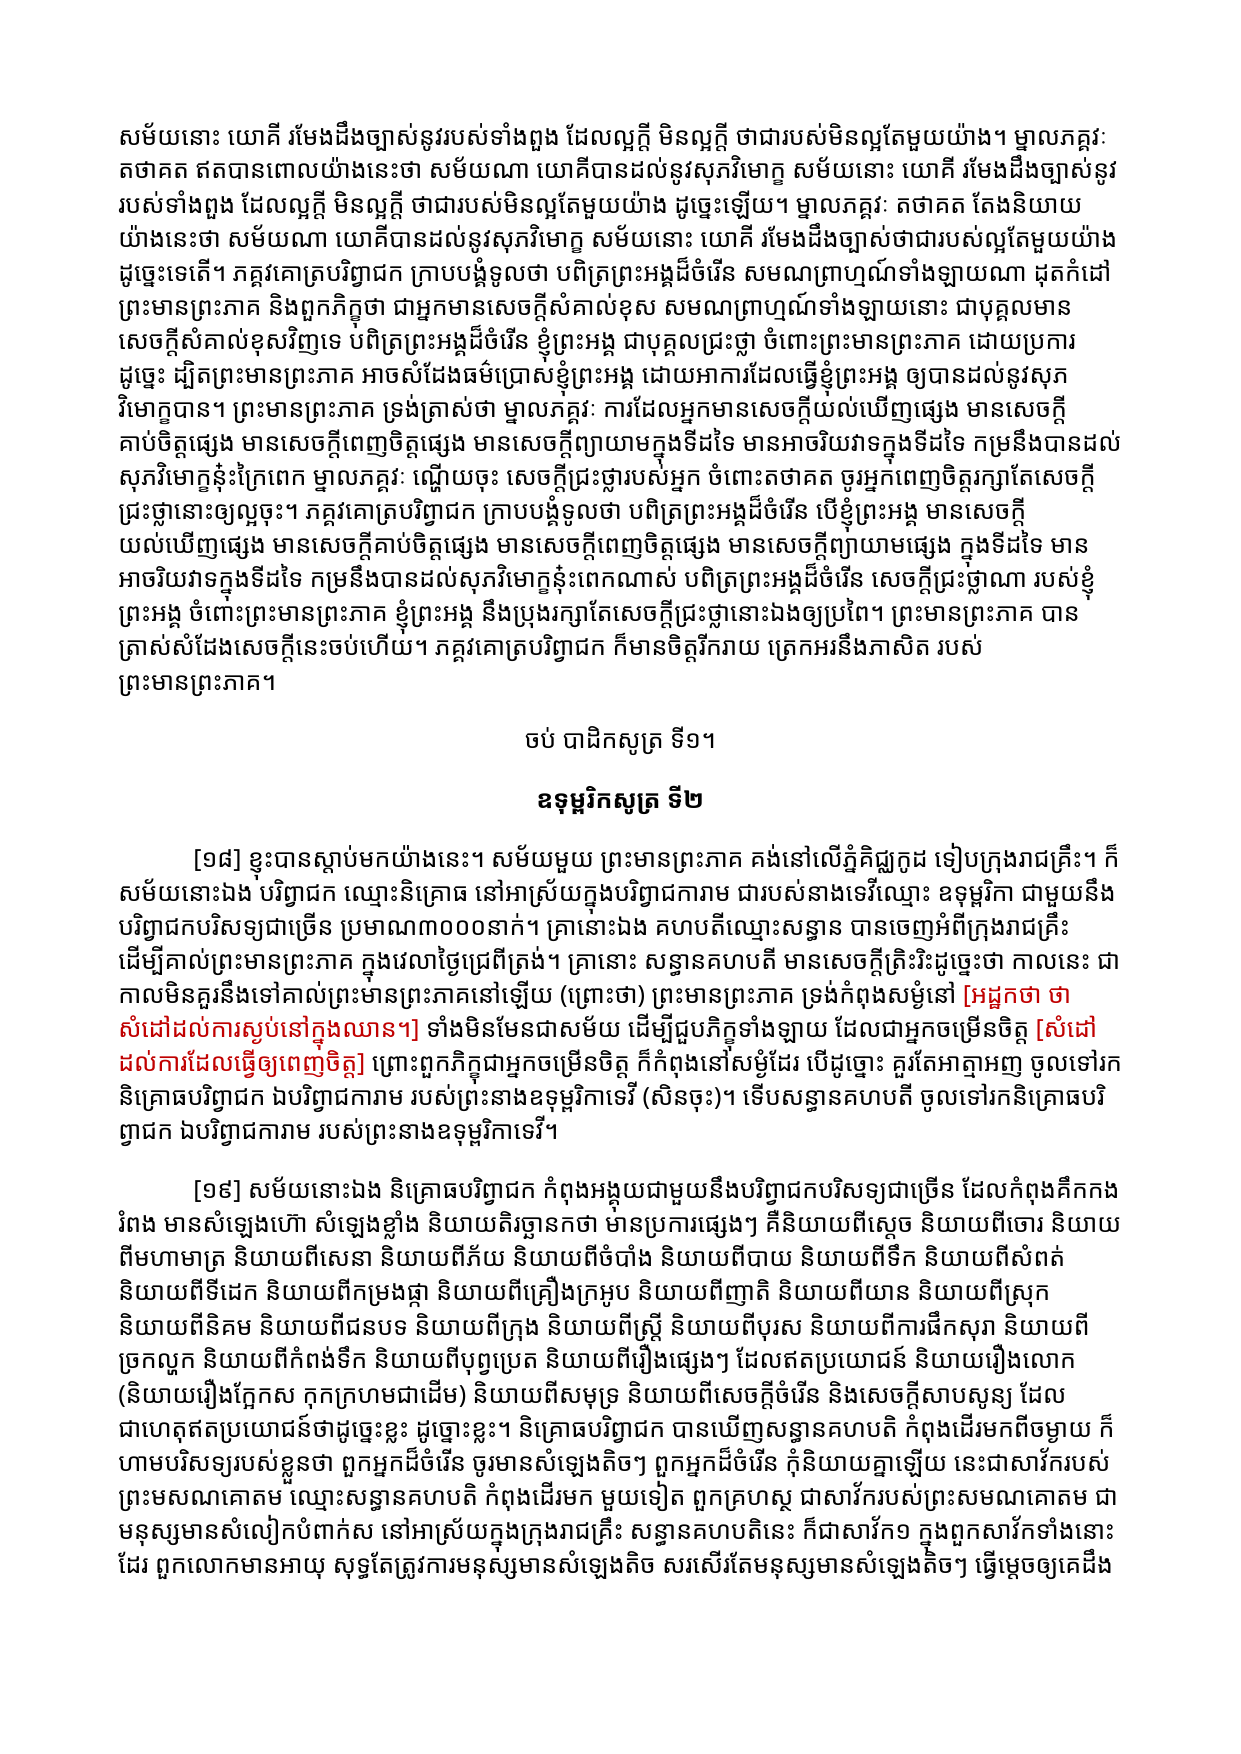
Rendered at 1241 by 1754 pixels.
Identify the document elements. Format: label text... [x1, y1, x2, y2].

text [១៩] សម័យនោះឯង និគ្រោធបរិព្វាជក កំពុងអង្គុយជាមួយនឹង​បរិព្វាជក​បរិសទ្យ​ជាច្រើន ដែលកំពុងគឹកកងរំពង មានសំឡេងហ៊ោ សំឡេងខ្លាំង និយាយតិរច្ឆានកថា មានប្រការផ្សេងៗ គឺនិយាយពីស្តេច និយាយពីចោរ និយាយពីមហាមាត្រ និយាយពីសេនា និយាយពីភ័យ និយាយពីចំបាំង និយាយពីបាយ និយាយពីទឹក និយាយពីសំពត់ និយាយពីទីដេក និយាយពីកម្រង​ផ្កា និយាយពីគ្រឿងក្រអូប និយាយពីញាតិ និយាយពីយាន និយាយពីស្រុក និយាយពីនិគម និយាយពីជនបទ និយាយពីក្រុង និយាយពីស្ត្រី និយាយពីបុរស និយាយពីការផឹកសុរា និយាយពីច្រកល្ហក និយាយពីកំពង់ទឹក និយាយពីបុព្វប្រេត និយាយពីរឿងផ្សេងៗ ដែល​ឥត​ប្រយោជន៍ និយាយរឿងលោក (និយាយរឿងក្អែកស កុកក្រហមជាដើម) និយាយពីសមុទ្រ និយាយពីសេចក្តីចំរើន និងសេចក្តីសាបសូន្យ ដែលជាហេតុឥតប្រយោជន៍ថាដូច្នេះខ្លះ ដូច្នោះ​ខ្លះ។ និគ្រោធបរិព្វាជក បានឃើញសន្ធានគហបតិ កំពុងដើរមកពីចម្ងាយ ក៏ហាមបរិសទ្យរបស់ខ្លួនថា ពួក​អ្នកដ៏ចំរើន ចូរមានសំឡេងតិចៗ ពួកអ្នកដ៏ចំរើន កុំនិយាយគ្នាឡើយ នេះជាសាវ័ករបស់​ព្រះមសណគោតម ឈ្មោះសន្ធានគហបតិ កំពុងដើរមក មួយទៀត ពួកគ្រហស្ថ ជាសាវ័ក​របស់​ព្រះសមណគោតម ជាមនុស្ស​មានសំលៀកបំពាក់ស នៅអាស្រ័យក្នុងក្រុងរាជគ្រឹះ សន្ធានគហបតិ​នេះ ក៏ជាសាវ័ក១ ក្នុងពួកសាវ័កទាំងនោះដែរ ពួកលោកមានអាយុ សុទ្ធតែត្រូវការ​មនុស្ស​មានសំឡេង​តិច សរសើរតែមនុស្ស​មានសំឡេងតិចៗ ធ្វើម្តេចឲ្យគេដឹងនូវបរិសទ្យ ដែលមាន​សំឡេង​តិច ហើយសំគាល់នូវទី ដែលគេត្រូវចូលមករក។ កាលបើ​និគ្រោធបរិព្វាជកនិយាយយ៉ាងនេះហើយ ពួកបរិព្វាជកទាំងនោះ ក៏នាំគ្នាស្ងៀម។ [118, 1172, 1122, 1581]
text ចប់ បាដិកសូត្រ ទី១។ [118, 722, 1122, 756]
text [១៧] ម្នាលភគ្គវៈ សមណព្រាហ្មណ៍ពួកមួយ ពោលបង្កាច់តថាគត ដែល​មានវាទៈ​យ៉ាងនេះ ជាអ្នកប្រាប់យ៉ាងនេះ ដោយពាក្យមិនមាន ជាពាក្យទទេ ជាពាក្យកុហកមិនពិតថា ព្រះសមណ​គោតម និងពួកភិក្ខុ មានសេចក្តីសំគាល់ខុស ព្រោះព្រះសមណគោតម និយាយយ៉ាង​នេះថា សម័យ​ណា យោគីបានដល់នូវសុភវិមោក្ខ (វណ្ណកសិណ) សម័យនោះ យោគី រមែងដឹងច្បាស់នូវ​របស់​ទាំង​ពួង ដែលល្អក្តី មិនល្អក្តី ថាជារបស់មិនល្អតែមួយយ៉ាង។ ម្នាលភគ្គវៈ តថាគត ឥតបានពោល​យ៉ាង​នេះថា សម័យ​ណា យោគីបានដល់នូវសុភវិមោក្ខ សម័យនោះ យោគី រមែងដឹងច្បាស់នូវ​របស់​ទាំង​ពួង ដែលល្អក្តី មិនល្អក្តី ថាជារបស់មិនល្អតែមួយយ៉ាង ដូច្នេះឡើយ។ ម្នាលភគ្គវៈ តថាគត តែងនិយាយយ៉ាងនេះថា សម័យ​ណា យោគីបានដល់នូវសុភវិមោក្ខ សម័យនោះ យោគី រមែងដឹងច្បាស់ថាជារបស់ល្អតែមួយយ៉ាង ដូច្នេះទេតើ។ ភគ្គវគោត្របរិព្វាជក ក្រាបបង្គំទូលថា បពិត្រព្រះអង្គដ៏ចំរើន សមណព្រាហ្មណ៍ទាំងឡាយណា ដុតកំដៅព្រះមានព្រះភាគ និងពួក​ភិក្ខុថា ជាអ្នកមានសេចក្តីសំគាល់ខុស សមណព្រាហ្មណ៍ទាំងឡាយនោះ ជាបុគ្គលមានសេចក្តីសំគាល់​ខុស​វិញទេ បពិត្រព្រះអង្គដ៏ចំរើន ខ្ញុំព្រះអង្គ ជាបុគ្គល​ជ្រះថ្លា ចំពោះ​ព្រះមានព្រះភាគ ដោយប្រការ​ដូច្នេះ ដ្បិតព្រះមានព្រះភាគ អាចសំដែង​ធម៌ប្រោសខ្ញុំព្រះអង្គ ដោយអាការដែលធ្វើខ្ញុំព្រះអង្គ ឲ្យ​បានដល់នូវសុភវិមោក្ខបាន។ ព្រះមានព្រះភាគ ទ្រង់ត្រាស់ថា ម្នាលភគ្គវៈ ការដែលអ្នកមាន​សេចក្តី​យល់ឃើញផ្សេង មានសេចក្តីគាប់ចិត្តផ្សេង មានសេចក្តីពេញចិត្តផ្សេង មានសេចក្តីព្យាយាម​ក្នុងទី​ដទៃ មានអាចរិយវាទក្នុងទីដទៃ កម្រនឹង​បានដល់សុភវិមោក្ខនុ៎ះក្រៃពេក ម្នាលភគ្គវៈ ណ្ហើយចុះ សេចក្តីជ្រះថ្លារបស់អ្នក ចំពោះតថាគត ចូរអ្នកពេញចិត្ត​រក្សាតែសេចក្តីជ្រះថ្លានោះឲ្យល្អចុះ។ ភគ្គវគោត្របរិព្វាជក ក្រាបបង្គំទូលថា បពិត្រព្រះអង្គដ៏ចំរើន បើខ្ញុំព្រះអង្គ មានសេចក្តីយល់ឃើញ​ផ្សេង មានសេចក្តី​គាប់ចិត្តផ្សេង មានសេចក្តីពេញចិត្តផ្សេង មានសេចក្តីព្យាយាមផ្សេង ក្នុងទីដទៃ មានអាចរិយវាទក្នុងទីដទៃ កម្រនឹងបានដល់សុភវិមោក្ខនុ៎ះពេកណាស់ បពិត្រព្រះអង្គដ៏ចំរើន សេចក្តីជ្រះថ្លាណា របស់ខ្ញុំព្រះអង្គ ចំពោះ​ព្រះមានព្រះភាគ ខ្ញុំព្រះអង្គ នឹងប្រុងរក្សា​តែសេចក្តី​ជ្រះថ្លានោះឯង​ឲ្យប្រពៃ។ ព្រះមានព្រះភាគ បានត្រាស់សំដែង​សេចក្តីនេះចប់ហើយ។ ភគ្គវគោត្រ​បរិព្វាជក ក៏មានចិត្តរីករាយ ត្រេកអរនឹងភាសិត របស់ព្រះមានព្រះភាគ។ [118, 118, 1122, 697]
text [១៨] ខ្ញុះបានស្តាប់មកយ៉ាងនេះ។ សម័យមួយ ព្រះមានព្រះភាគ គង់នៅលើភ្នំគិជ្ឈកូដ ទៀប​ក្រុងរាជគ្រឹះ។ ក៏សម័យនោះឯង បរិព្វាជក ឈ្មោះនិគ្រោធ នៅអាស្រ័យក្នុងបរិព្វាជការាម ជារបស់​នាង​ទេវីឈ្មោះ ឧទុម្ពរិកា ជាមួយនឹងបរិព្វាជកបរិសទ្យជាច្រើន ប្រមាណ​៣០០០នាក់។ គ្រានោះឯង គហបតីឈ្មោះសន្ធាន បានចេញអំពីក្រុងរាជគ្រឹះ ដើម្បីគាល់ព្រះមានព្រះភាគ ក្នុងវេលាថ្ងៃជ្រេពី​ត្រង់។ គ្រានោះ សន្ធានគហបតី មានសេចក្តីត្រិះរិះដូច្នេះថា កាលនេះ ជាកាលមិនគួរនឹងទៅគាល់​ព្រះមានព្រះភាគនៅឡើយ (ព្រោះថា) ព្រះមានព្រះភាគ ទ្រង់កំពុងសម្ងំនៅ [អដ្ឋកថា ថា សំដៅ​ដល់ការស្ងប់នៅក្នុងឈាន។] ទាំងមិនមែនជាសម័យ ដើម្បីជួបភិក្ខុទាំងឡាយ ដែលជាអ្នក​ចម្រើន​ចិត្ត [សំដៅដល់ការដែលធ្វើឲ្យពេញចិត្ត] ព្រោះពួកភិក្ខុជាអ្នកចម្រើនចិត្ត ក៏កំពុងនៅសម្ងំដែរ បើដូច្នោះ គួរតែអាត្មាអញ ចូលទៅរកនិគ្រោធបរិព្វាជក ឯបរិព្វាជការាម របស់ព្រះនាងឧទុម្ពរិកាទេវី (សិនចុះ)។ ទើបសន្ធានគហបតី ចូលទៅរកនិគ្រោធបរិព្វាជក ឯបរិព្វាជការាម របស់ព្រះនាង​ឧទុម្ពរិកាទេវី។ [118, 840, 1122, 1147]
text ឧទុម្ពរិកសូត្រ ទី២ [118, 781, 1122, 815]
